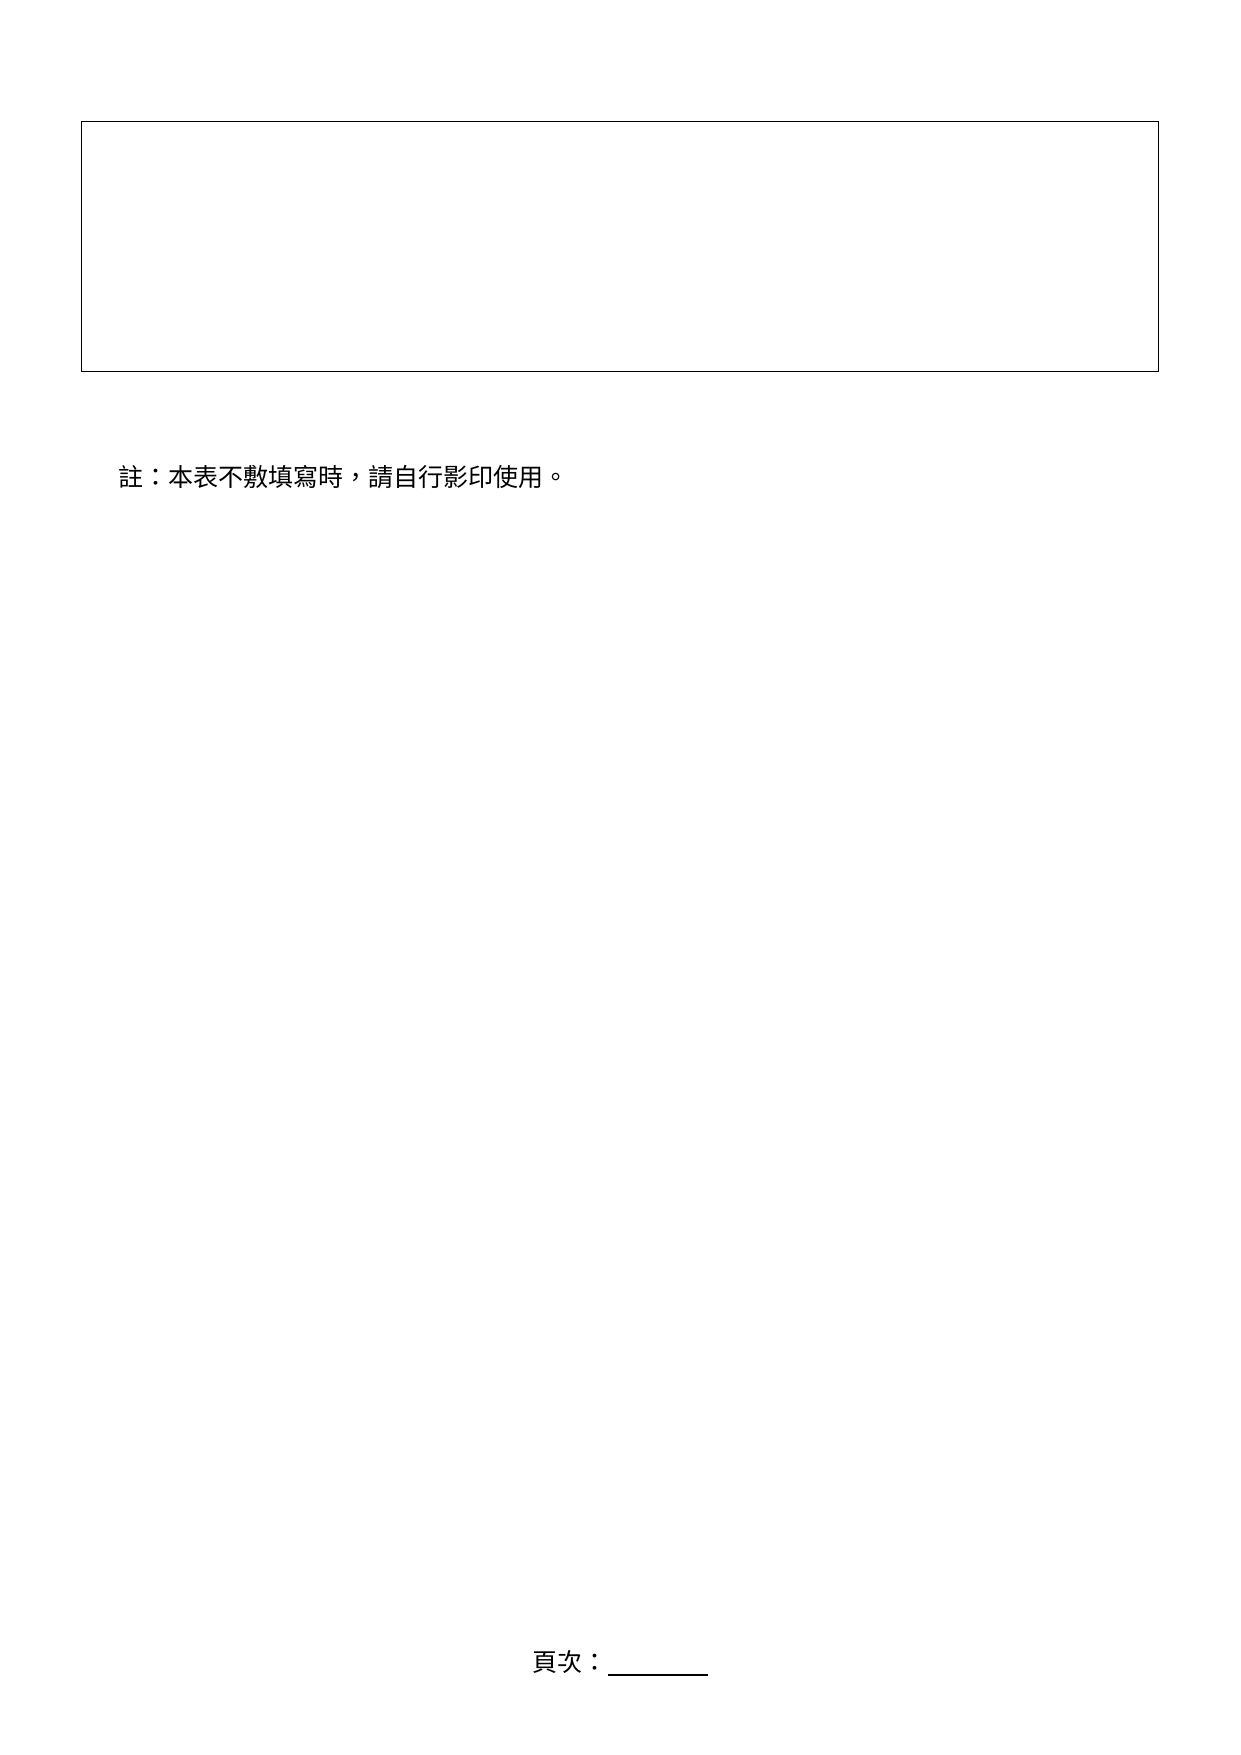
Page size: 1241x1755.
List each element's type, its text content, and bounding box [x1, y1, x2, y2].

text 註：本表不敷填寫時，請自行影印使用。 [118, 433, 1122, 496]
table_cell [82, 122, 1158, 371]
